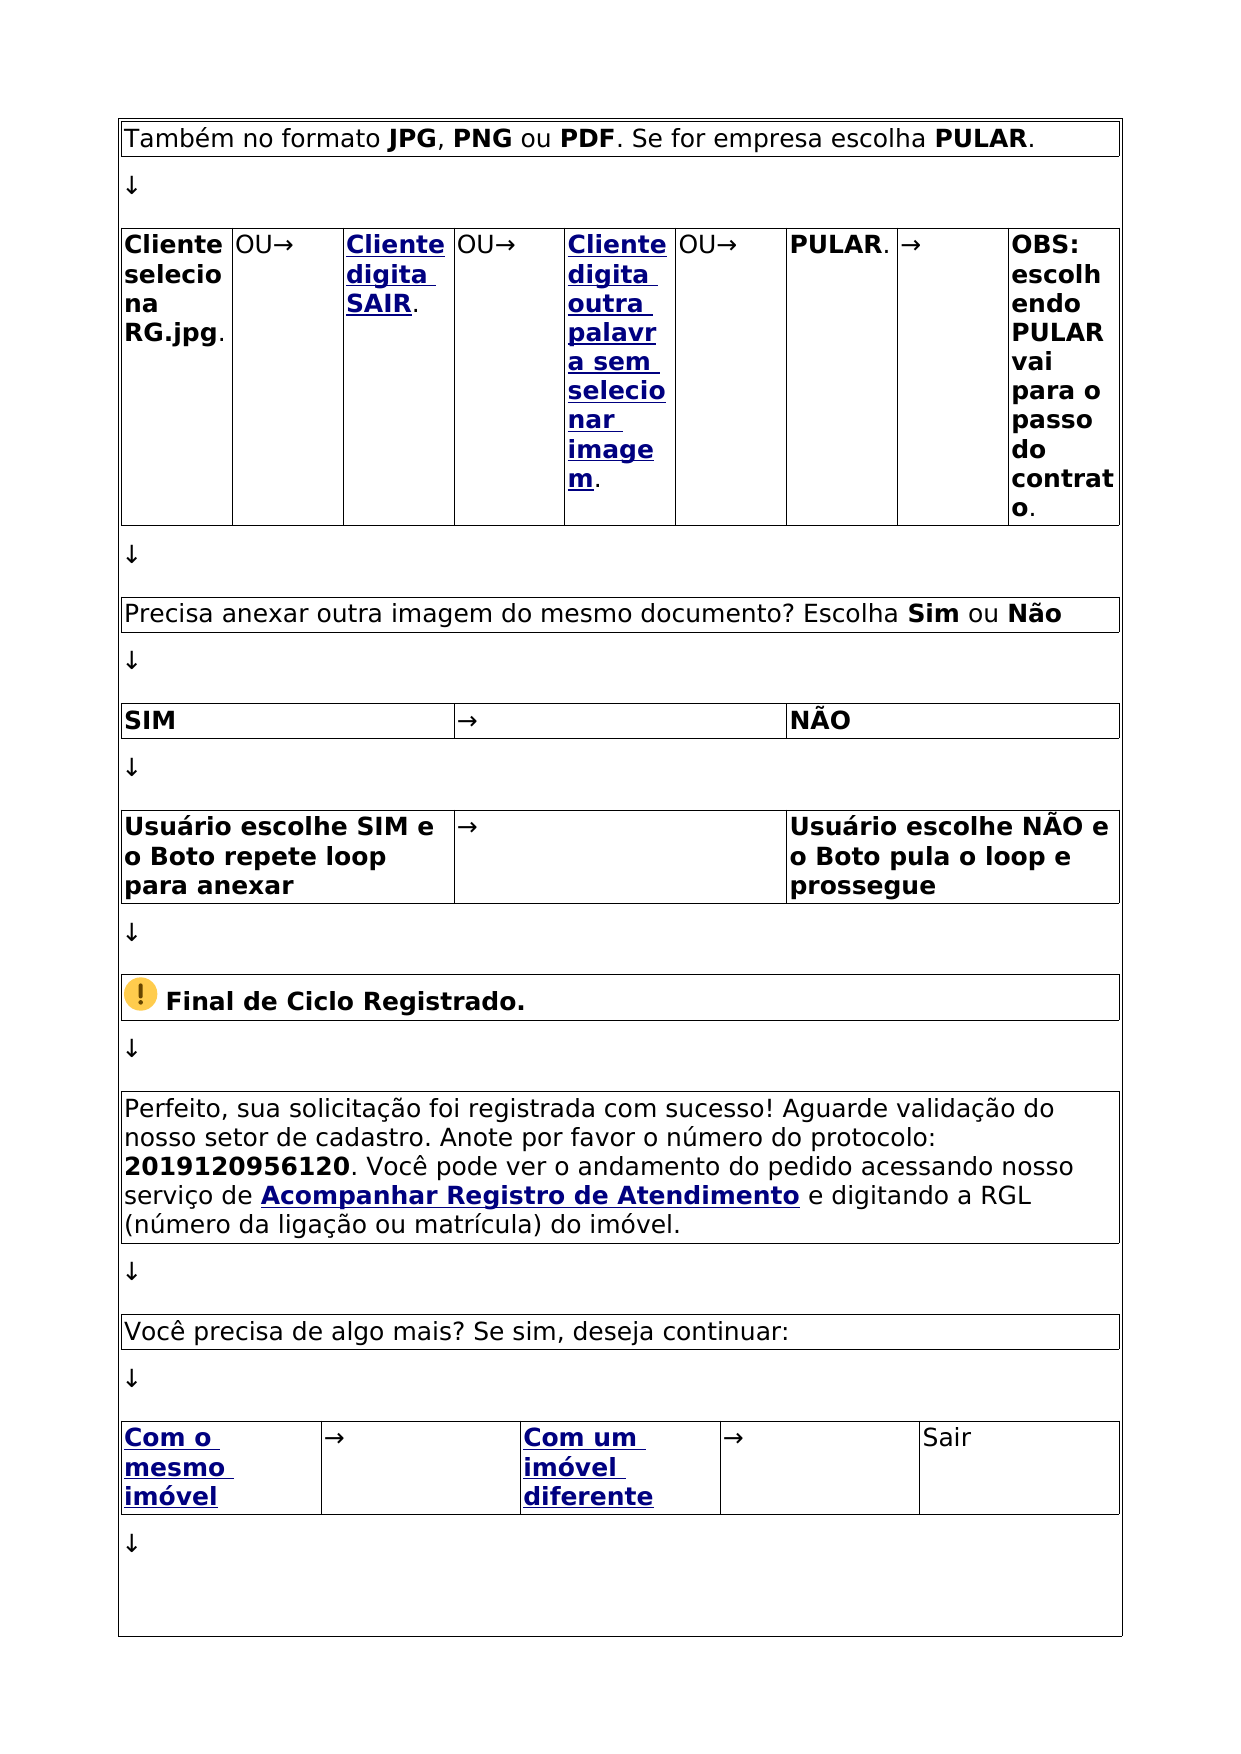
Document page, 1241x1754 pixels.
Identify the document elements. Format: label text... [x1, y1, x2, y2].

table_header Final de Ciclo Registrado. [122, 975, 1119, 1019]
table_header Cliente digita SAIR. [344, 229, 454, 525]
table_header OU→ [233, 229, 343, 525]
table_header Você precisa de algo mais? Se sim, deseja continuar: [122, 1315, 1119, 1349]
table_header → [898, 229, 1008, 525]
table_header Cliente seleciona RG.jpg. [122, 229, 232, 525]
table_header Usuário escolhe SIM e o Boto repete loop para anexar [122, 811, 454, 903]
table_header → [322, 1422, 520, 1514]
table_header OBS: escolhendo PULAR vai para o passo do contrato. [1009, 229, 1119, 525]
table_header Com o mesmo imóvel [122, 1422, 321, 1514]
table_header NÃO [787, 704, 1119, 738]
table_header OU→ [676, 229, 786, 525]
table_header Perfeito, sua solicitação foi registrada com sucesso! Aguarde validação do nosso setor de cadastro. Anote por favor o número do protocolo: 2019120956120. Você pode ver o andamento do pedido acessando nosso serviço de Acompanhar Registro de Atendimento e digitando a RGL (número da ligação ou matrícula) do imóvel. [122, 1092, 1119, 1243]
table_header ↓ ↓ ↓ ↓ ↓ ↓ ↓ ↓ ↓ [119, 119, 1122, 1636]
table_header Sair [920, 1422, 1119, 1514]
table_header OU→ [455, 229, 564, 525]
table_header Cliente digita outra palavra sem selecionar imagem. [565, 229, 675, 525]
table_header Usuário escolhe NÃO e o Boto pula o loop e prossegue [787, 811, 1119, 903]
table_header SIM [122, 704, 454, 738]
table_header Precisa anexar outra imagem do mesmo documento? Escolha Sim ou Não [122, 598, 1119, 632]
table_header PULAR. [787, 229, 897, 525]
table_header Também no formato JPG, PNG ou PDF. Se for empresa escolha PULAR. [122, 122, 1119, 156]
table_header → [455, 811, 786, 903]
table_header → [455, 704, 786, 738]
table_header → [721, 1422, 919, 1514]
table_header Com um imóvel diferente [521, 1422, 720, 1514]
